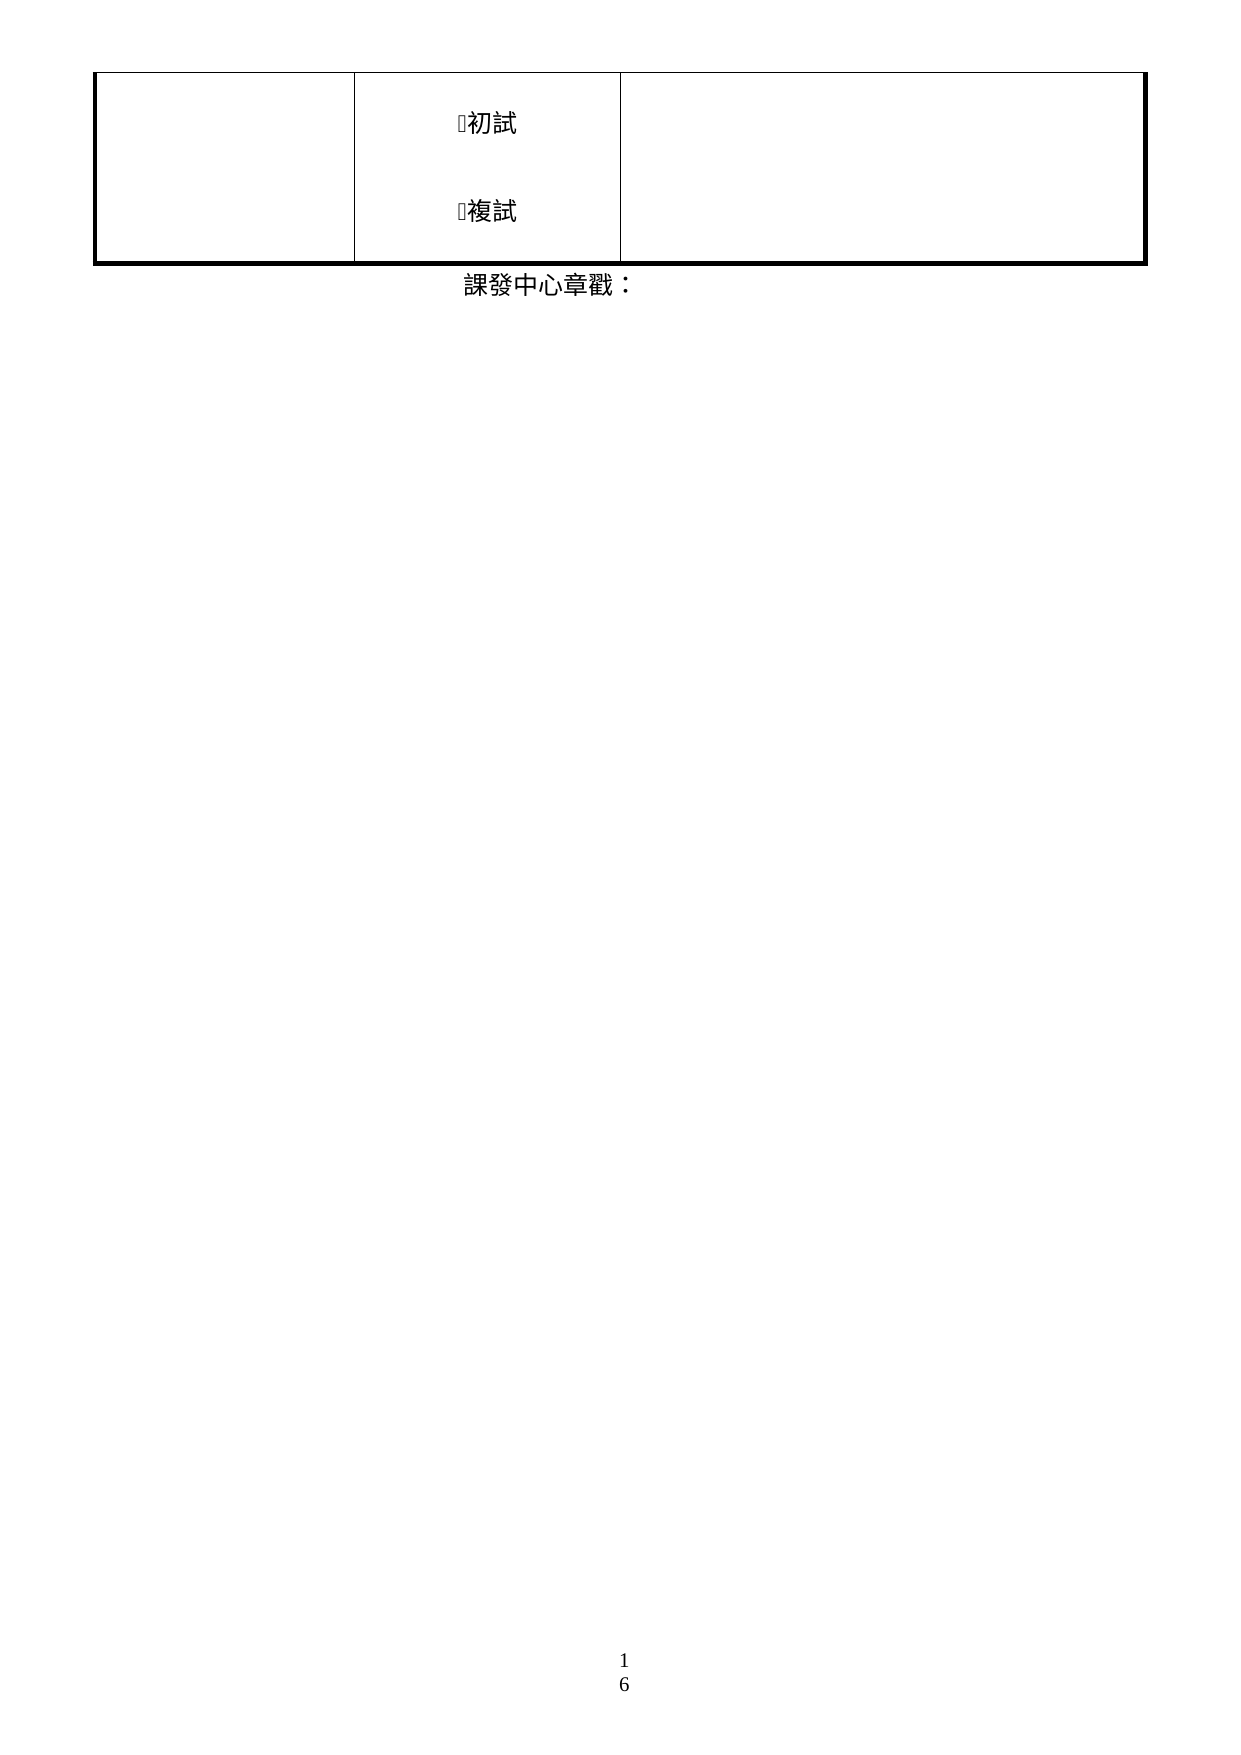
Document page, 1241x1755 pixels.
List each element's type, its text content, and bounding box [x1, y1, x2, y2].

table_cell [97, 73, 354, 261]
text 課發中心章戳： [151, 266, 1134, 302]
table_cell [621, 73, 1143, 261]
table_cell 初試 複試 [355, 73, 620, 261]
